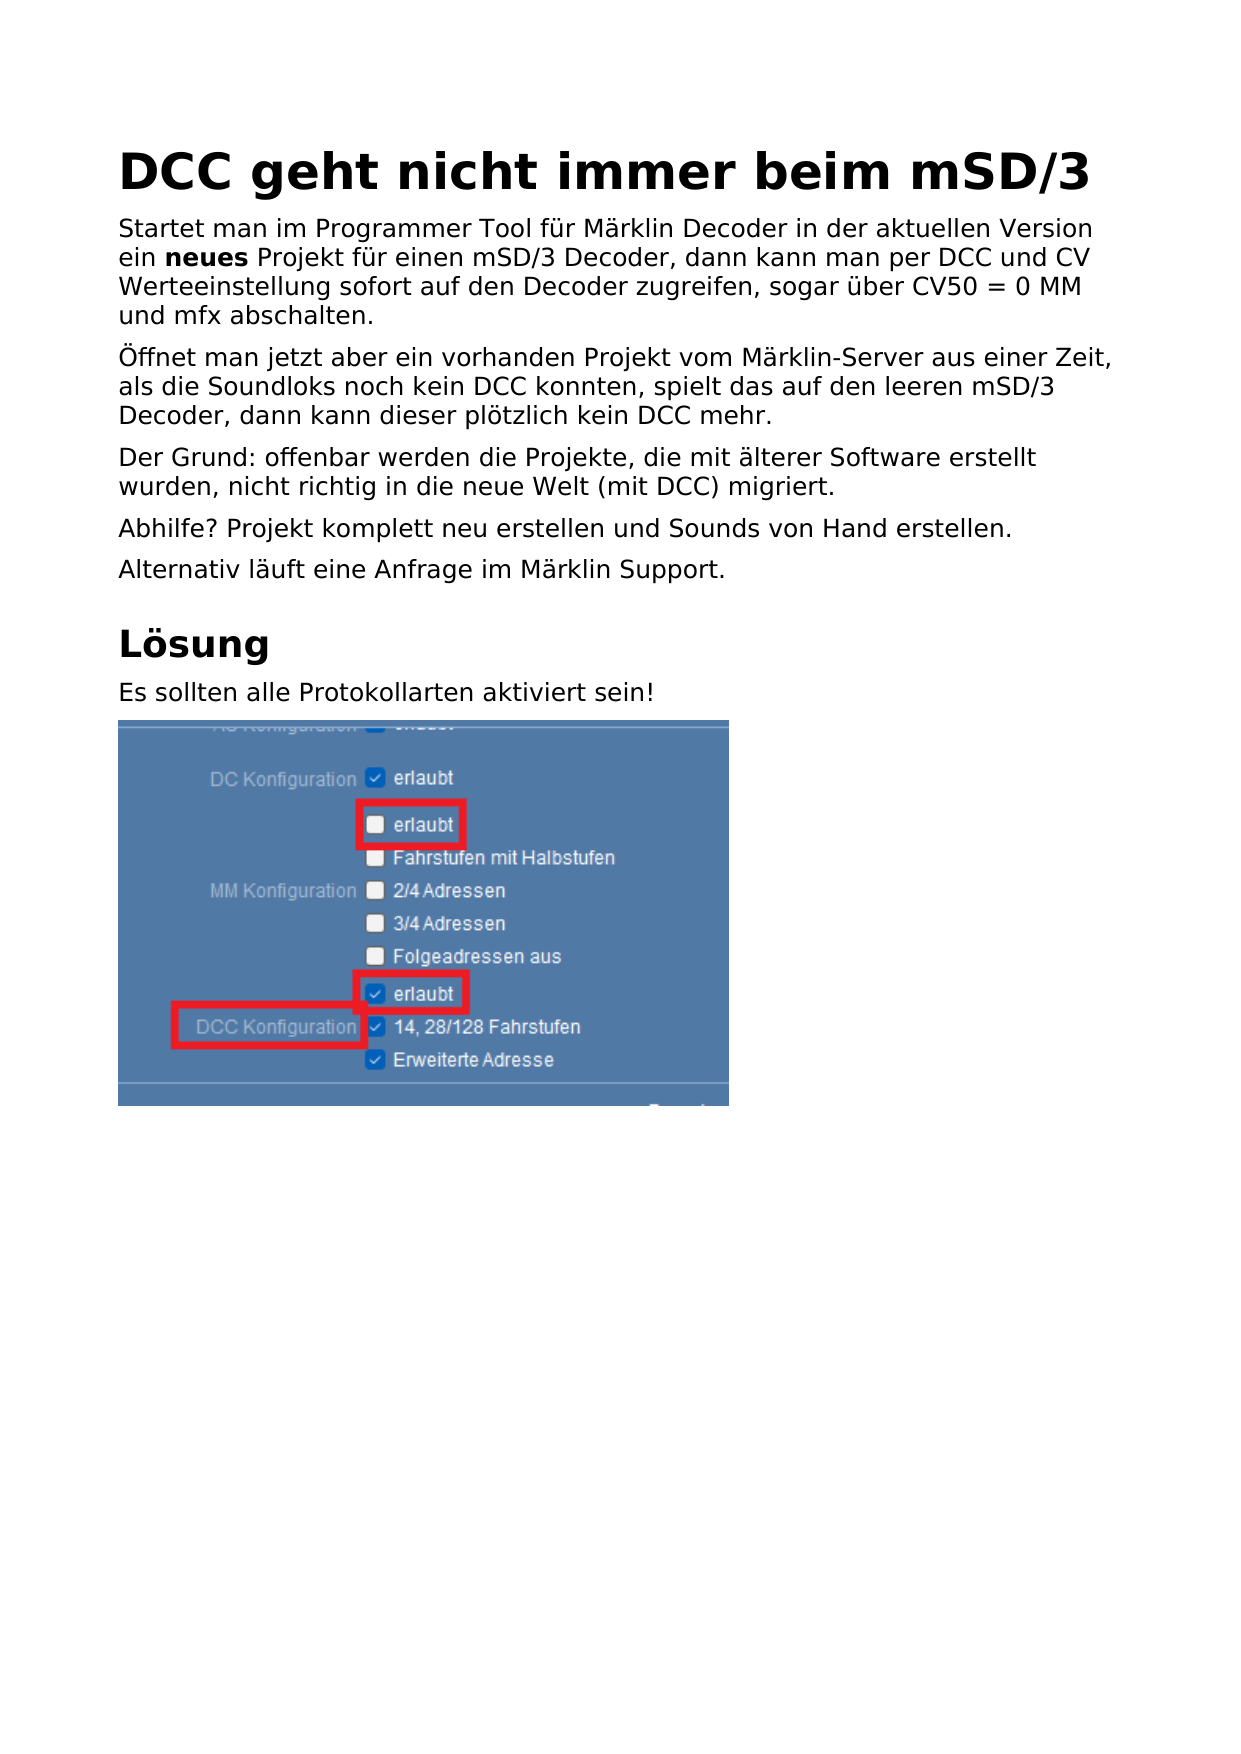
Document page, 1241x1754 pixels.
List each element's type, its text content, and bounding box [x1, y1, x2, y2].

text Alternativ läuft eine Anfrage im Märklin Support. [118, 556, 1122, 585]
text Startet man im Programmer Tool für Märklin Decoder in der aktuellen Version ein neues Projekt für einen mSD/3 Decoder, dann kann man per DCC und CV Werteeinstellung sofort auf den Decoder zugreifen, sogar über CV50 = 0 MM und mfx abschalten. [118, 214, 1122, 331]
text Öffnet man jetzt aber ein vorhanden Projekt vom Märklin-Server aus einer Zeit, als die Soundloks noch kein DCC konnten, spielt das auf den leeren mSD/3 Decoder, dann kann dieser plötzlich kein DCC mehr. [118, 343, 1122, 431]
text Abhilfe? Projekt komplett neu erstellen und Sounds von Hand erstellen. [118, 514, 1122, 543]
text Es sollten alle Protokollarten aktiviert sein! [118, 678, 1122, 707]
text Der Grund: offenbar werden die Projekte, die mit älterer Software erstellt wurden, nicht richtig in die neue Welt (mit DCC) migriert. [118, 443, 1122, 501]
subtitle DCC geht nicht immer beim mSD/3 [118, 143, 1122, 201]
subtitle Lösung [118, 622, 1122, 666]
picture [118, 720, 729, 1106]
